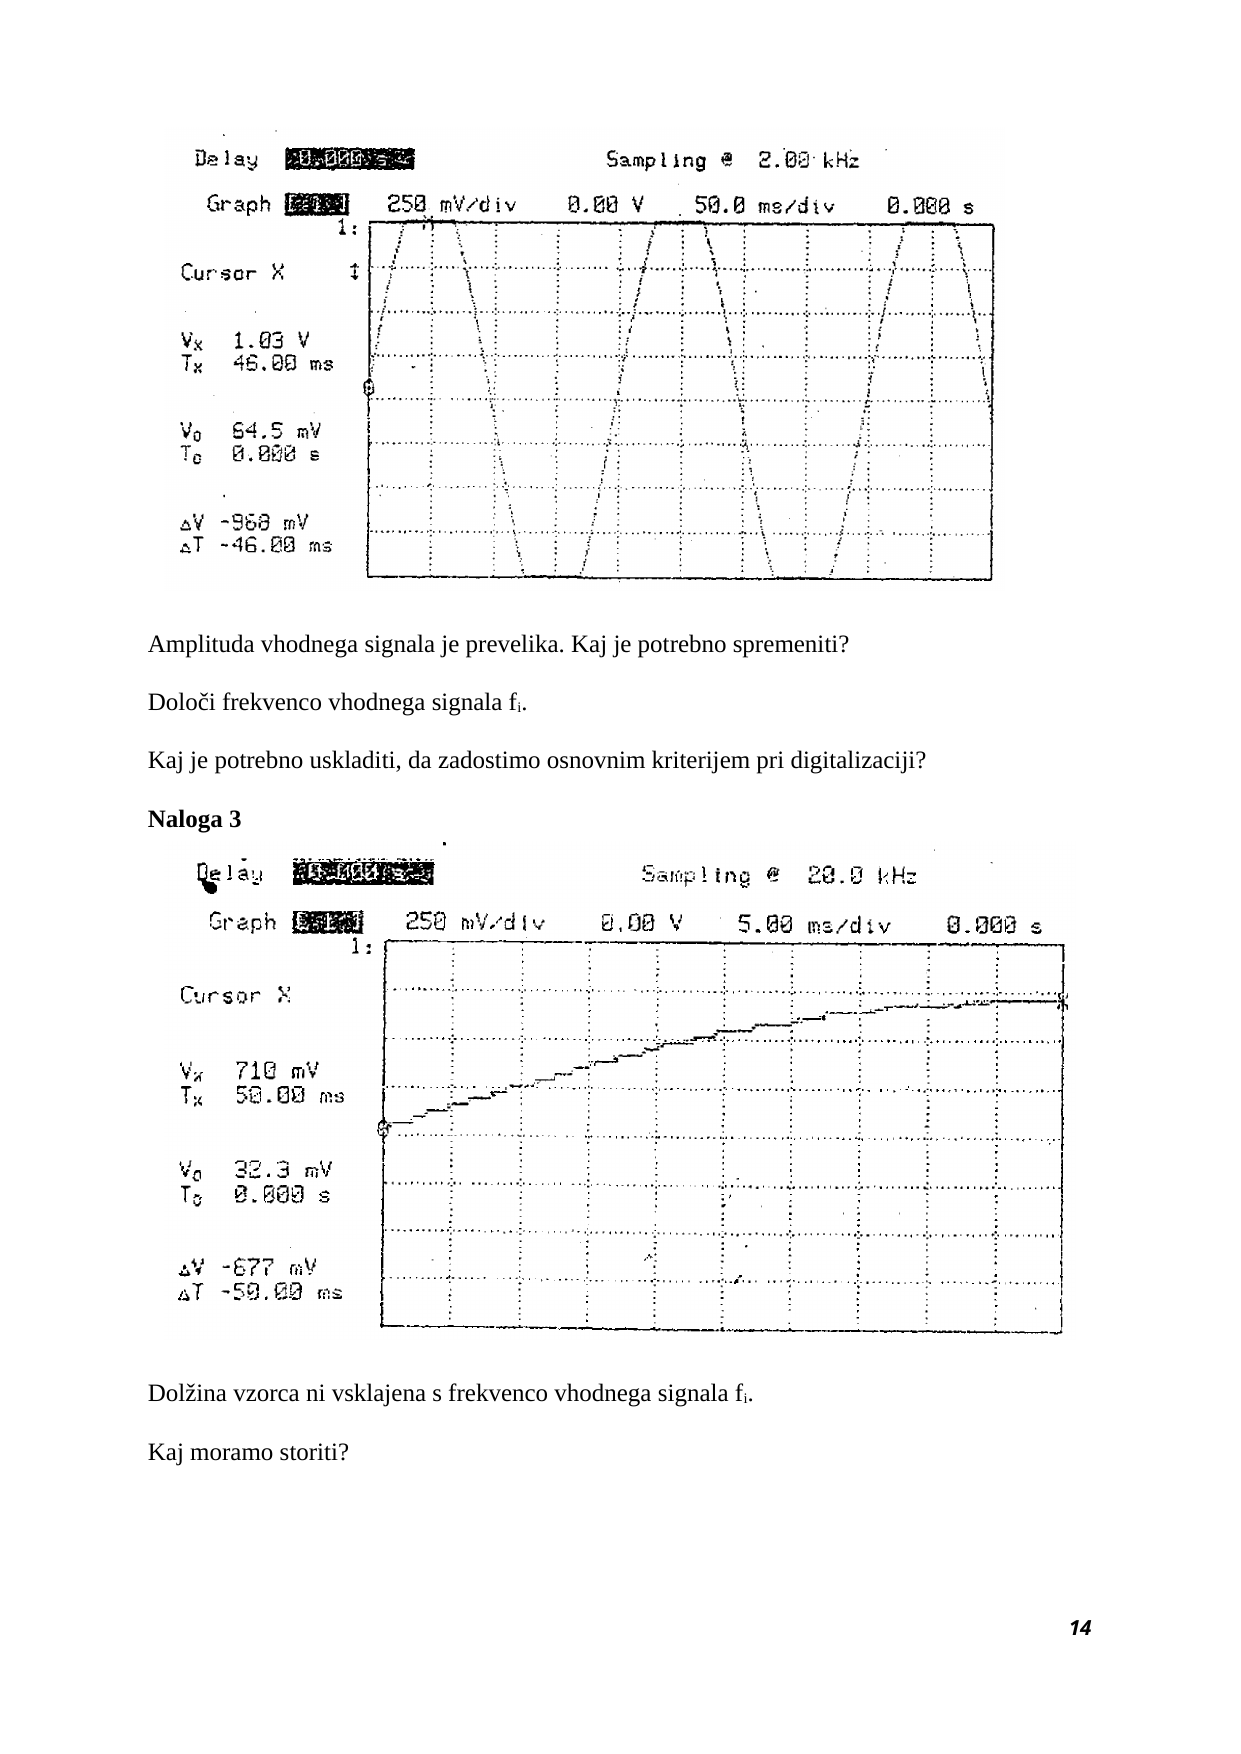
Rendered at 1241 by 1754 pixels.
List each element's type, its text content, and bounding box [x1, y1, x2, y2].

text Dolžina vzorca ni vsklajena s frekvenco vhodnega signala fi. [148, 1378, 1092, 1407]
text Amplituda vhodnega signala je prevelika. Kaj je potrebno spremeniti? [148, 628, 1092, 658]
text Kaj moramo storiti? [148, 1436, 1092, 1465]
text Kaj je potrebno uskladiti, da zadostimo osnovnim kriterijem pri digitalizaciji? [148, 745, 1092, 774]
text Določi frekvenco vhodnega signala fi. [148, 687, 1092, 716]
picture [164, 127, 1005, 591]
text Naloga 3 [148, 803, 1092, 833]
picture [164, 841, 1075, 1340]
